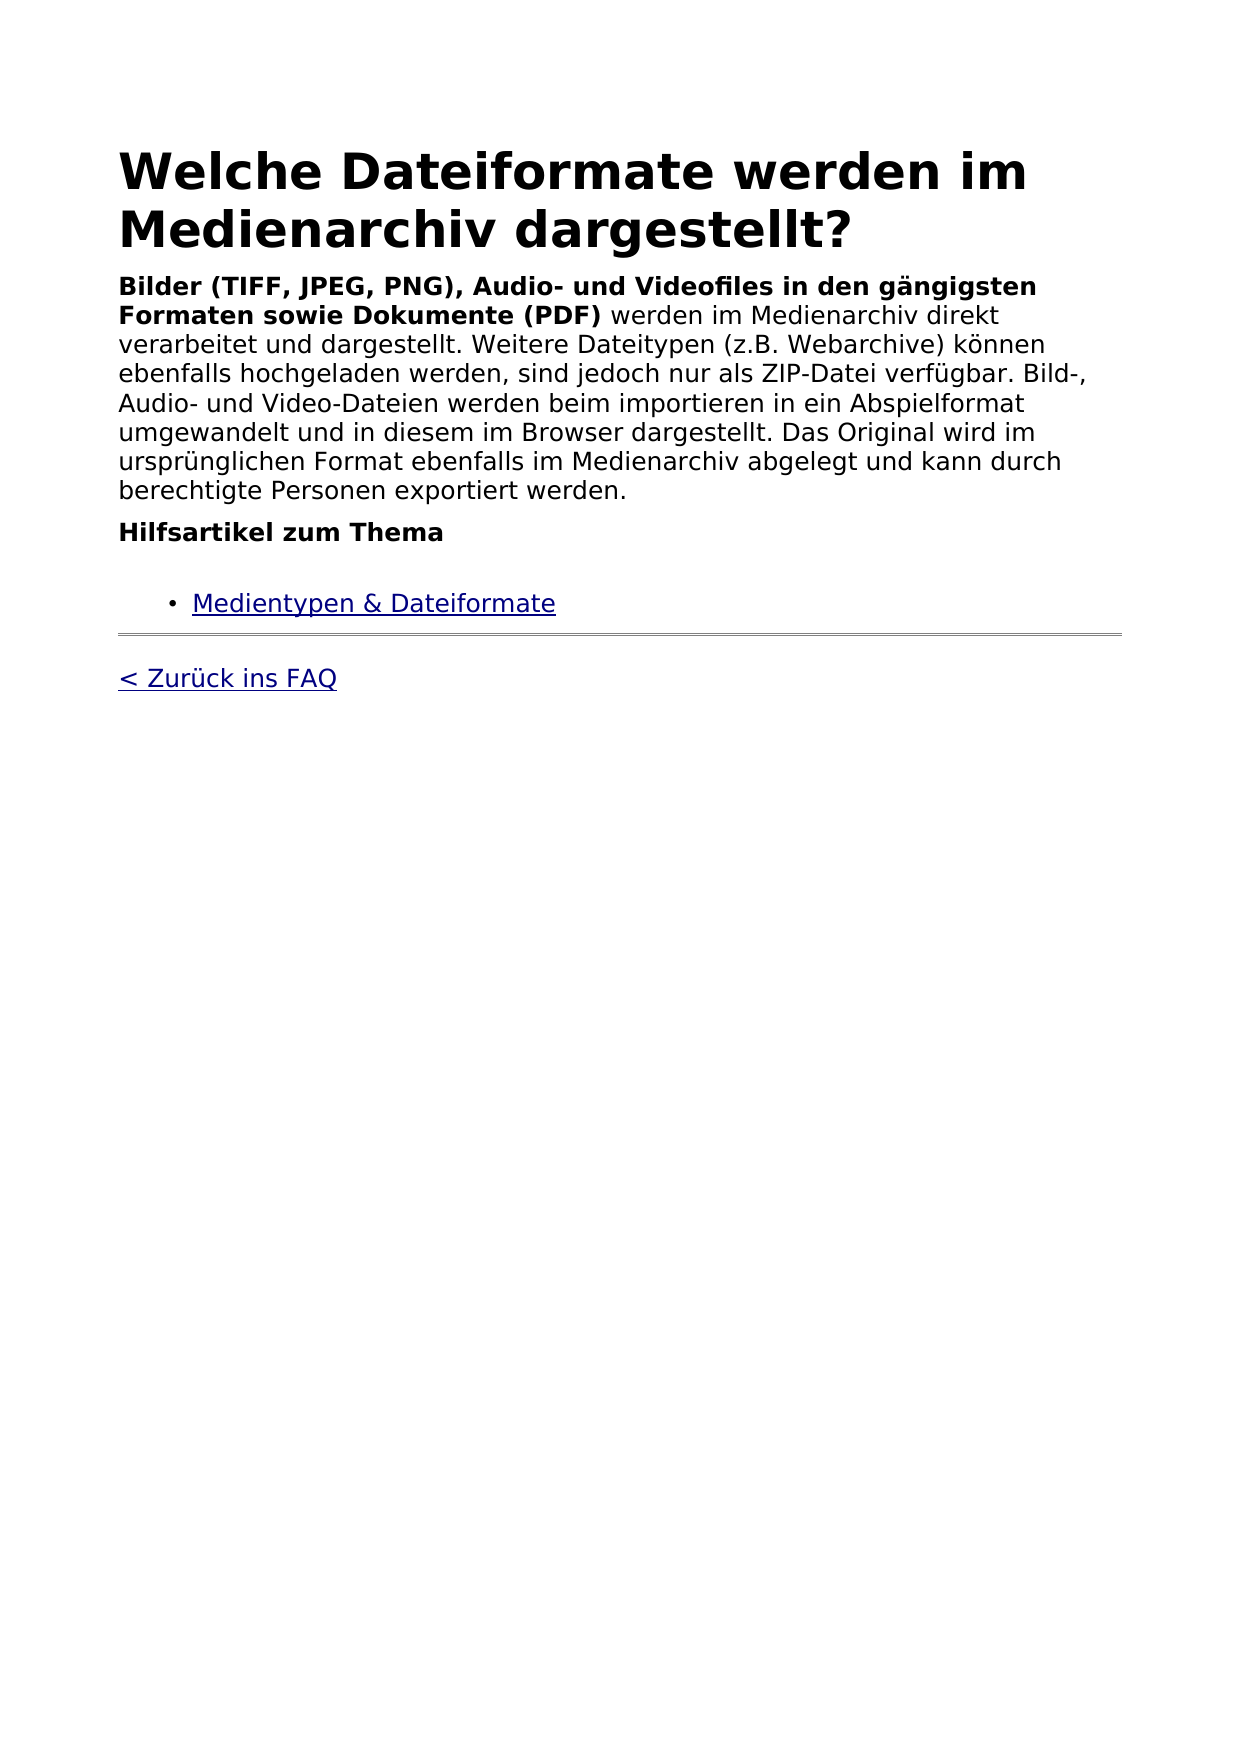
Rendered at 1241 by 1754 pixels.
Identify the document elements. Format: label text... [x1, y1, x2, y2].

text < Zurück ins FAQ [118, 664, 1122, 694]
list Medientypen & Dateiformate [177, 589, 1122, 618]
text Hilfsartikel zum Thema [118, 518, 1122, 547]
text Bilder (TIFF, JPEG, PNG), Audio- und Videofiles in den gängigsten Formaten sowie Dokumente (PDF) werden im Medienarchiv direkt verarbeitet und dargestellt. Weitere Dateitypen (z.B. Webarchive) können ebenfalls hochgeladen werden, sind jedoch nur als ZIP-Datei verfügbar. Bild-, Audio- und Video-Dateien werden beim importieren in ein Abspielformat umgewandelt und in diesem im Browser dargestellt. Das Original wird im ursprünglichen Format ebenfalls im Medienarchiv abgelegt und kann durch berechtigte Personen exportiert werden. [118, 272, 1122, 505]
subtitle Welche Dateiformate werden im Medienarchiv dargestellt? [118, 143, 1122, 259]
